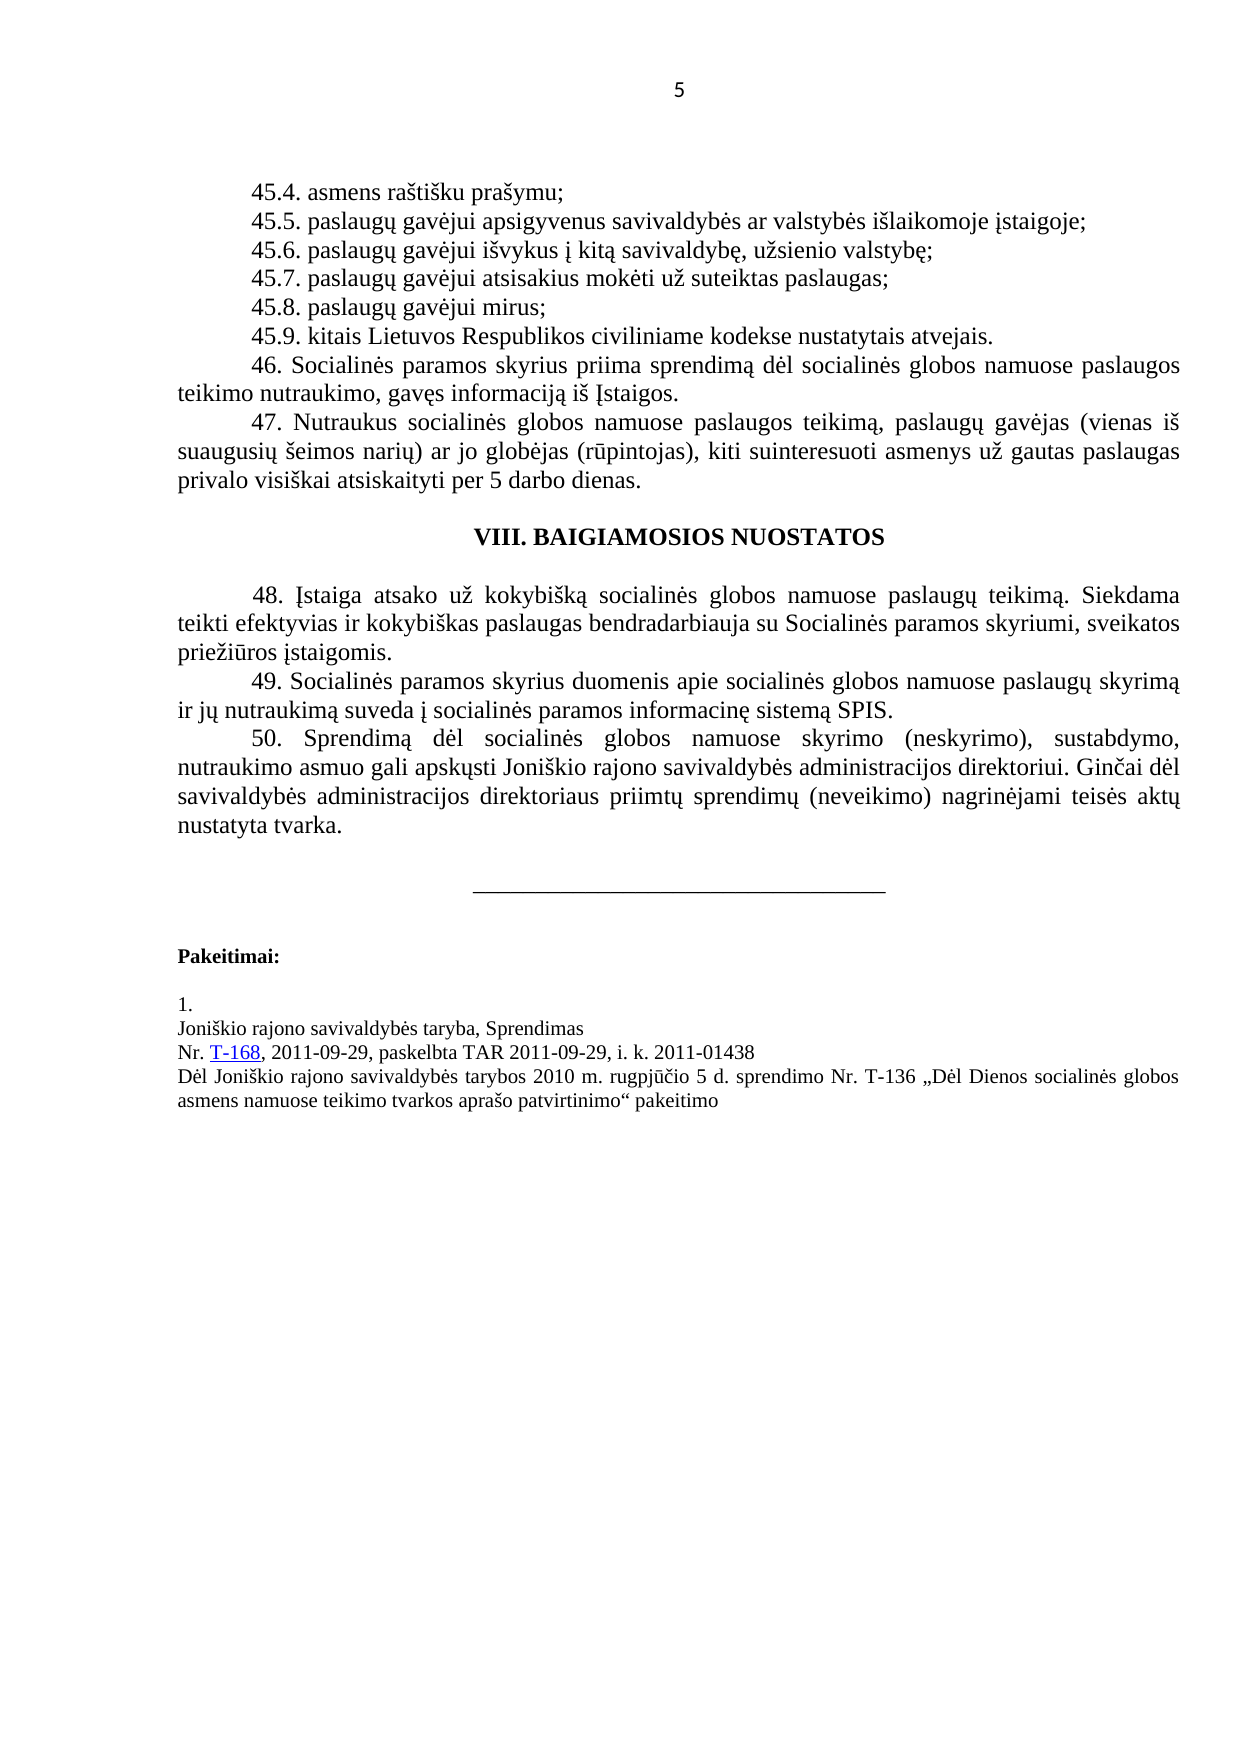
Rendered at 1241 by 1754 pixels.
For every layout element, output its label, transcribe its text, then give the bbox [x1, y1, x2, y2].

text 48. Įstaiga atsako už kokybišką socialinės globos namuose paslaugų teikimą. Siekdama teikti efektyvias ir kokybiškas paslaugas bendradarbiauja su Socialinės paramos skyriumi, sveikatos priežiūros įstaigomis. [177, 580, 1181, 666]
text Nr. T-168, 2011-09-29, paskelbta TAR 2011-09-29, i. k. 2011-01438 [177, 1040, 1181, 1064]
text 46. Socialinės paramos skyrius priima sprendimą dėl socialinės globos namuose paslaugos teikimo nutraukimo, gavęs informaciją iš Įstaigos. [177, 350, 1181, 407]
text Dėl Joniškio rajono savivaldybės tarybos 2010 m. rugpjūčio 5 d. sprendimo Nr. T-136 „Dėl Dienos socialinės globos asmens namuose teikimo tvarkos aprašo patvirtinimo“ pakeitimo [177, 1064, 1181, 1112]
text 45.6. paslaugų gavėjui išvykus į kitą savivaldybę, užsienio valstybę; [177, 235, 1181, 263]
text 45.7. paslaugų gavėjui atsisakius mokėti už suteiktas paslaugas; [177, 263, 1181, 292]
text 45.5. paslaugų gavėjui apsigyvenus savivaldybės ar valstybės išlaikomoje įstaigoje; [177, 206, 1181, 235]
text 50. Sprendimą dėl socialinės globos namuose skyrimo (neskyrimo), sustabdymo, nutraukimo asmuo gali apskųsti Joniškio rajono savivaldybės administracijos direktoriui. Ginčai dėl savivaldybės administracijos direktoriaus priimtų sprendimų (neveikimo) nagrinėjami teisės aktų nustatyta tvarka. [177, 723, 1181, 838]
text 45.4. asmens raštišku prašymu; [177, 177, 1181, 206]
text 49. Socialinės paramos skyrius duomenis apie socialinės globos namuose paslaugų skyrimą ir jų nutraukimą suveda į socialinės paramos informacinę sistemą SPIS. [177, 666, 1181, 723]
text 45.8. paslaugų gavėjui mirus; [177, 292, 1181, 321]
text _________________________________ [177, 867, 1181, 896]
text 47. Nutraukus socialinės globos namuose paslaugos teikimą, paslaugų gavėjas (vienas iš suaugusių šeimos narių) ar jo globėjas (rūpintojas), kiti suinteresuoti asmenys už gautas paslaugas privalo visiškai atsiskaityti per 5 darbo dienas. [177, 407, 1181, 493]
text Pakeitimai: [177, 944, 1181, 968]
text VIII. BAIGIAMOSIOS NUOSTATOS [177, 522, 1181, 551]
text 1. [177, 992, 1181, 1016]
text 45.9. kitais Lietuvos Respublikos civiliniame kodekse nustatytais atvejais. [177, 321, 1181, 350]
text Joniškio rajono savivaldybės taryba, Sprendimas [177, 1016, 1181, 1040]
